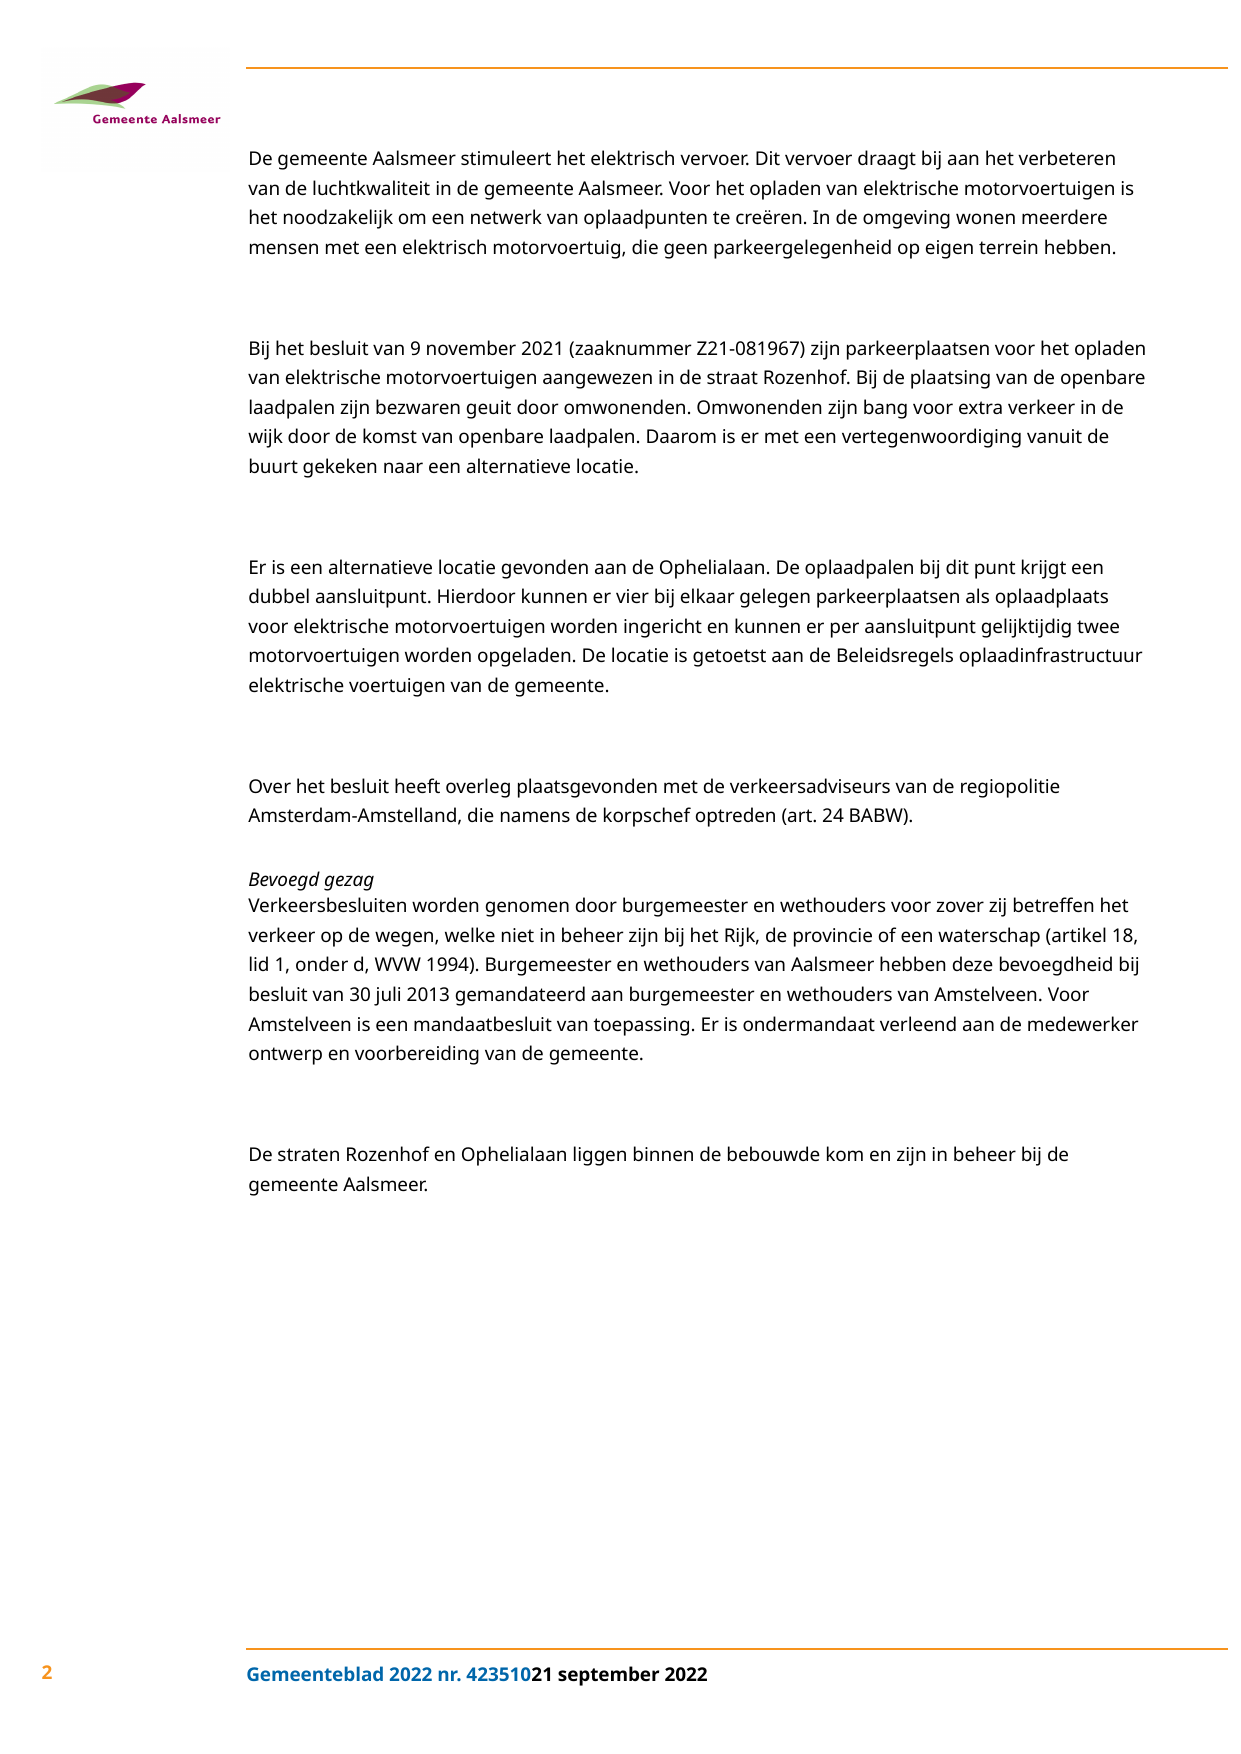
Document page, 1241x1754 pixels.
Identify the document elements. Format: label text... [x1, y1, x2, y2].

text Bevoegd gezag [248, 867, 1152, 892]
picture [41, 47, 231, 172]
text Er is een alternatieve locatie gevonden aan de Ophelialaan. De oplaadpalen bij dit punt krijgt een dubbel aansluitpunt. Hierdoor kunnen er vier bij elkaar gelegen parkeerplaatsen als oplaadplaats voor elektrische motorvoertuigen worden ingericht en kunnen er per aansluitpunt gelijktijdig twee motorvoertuigen worden opgeladen. De locatie is getoetst aan de Beleidsregels oplaadinfrastructuur elektrische voertuigen van de gemeente. [248, 554, 1152, 698]
text De gemeente Aalsmeer stimuleert het elektrisch vervoer. Dit vervoer draagt bij aan het verbeteren van de luchtkwaliteit in de gemeente Aalsmeer. Voor het opladen van elektrische motorvoertuigen is het noodzakelijk om een netwerk van oplaadpunten te creëren. In de omgeving wonen meerdere mensen met een elektrisch motorvoertuig, die geen parkeergelegenheid op eigen terrein hebben. [248, 145, 1152, 260]
text Over het besluit heeft overleg plaatsgevonden met de verkeersadviseurs van de regiopolitie Amsterdam-Amstelland, die namens de korpschef optreden (art. 24 BABW). [248, 773, 1152, 828]
text Verkeersbesluiten worden genomen door burgemeester en wethouders voor zover zij betreffen het verkeer op de wegen, welke niet in beheer zijn bij het Rijk, de provincie of een waterschap (artikel 18, lid 1, onder d, WVW 1994). Burgemeester en wethouders van Aalsmeer hebben deze bevoegdheid bij besluit van 30 juli 2013 gemandateerd aan burgemeester en wethouders van Amstelveen. Voor Amstelveen is een mandaatbesluit van toepassing. Er is ondermandaat verleend aan de medewerker ontwerp en voorbereiding van de gemeente. [248, 892, 1152, 1066]
text Bij het besluit van 9 november 2021 (zaaknummer Z21-081967) zijn parkeerplaatsen voor het opladen van elektrische motorvoertuigen aangewezen in de straat Rozenhof. Bij de plaatsing van de openbare laadpalen zijn bezwaren geuit door omwonenden. Omwonenden zijn bang voor extra verkeer in de wijk door de komst van openbare laadpalen. Daarom is er met een vertegenwoordiging vanuit de buurt gekeken naar een alternatieve locatie. [248, 335, 1152, 479]
text De straten Rozenhof en Ophelialaan liggen binnen de bebouwde kom en zijn in beheer bij de gemeente Aalsmeer. [248, 1141, 1152, 1196]
